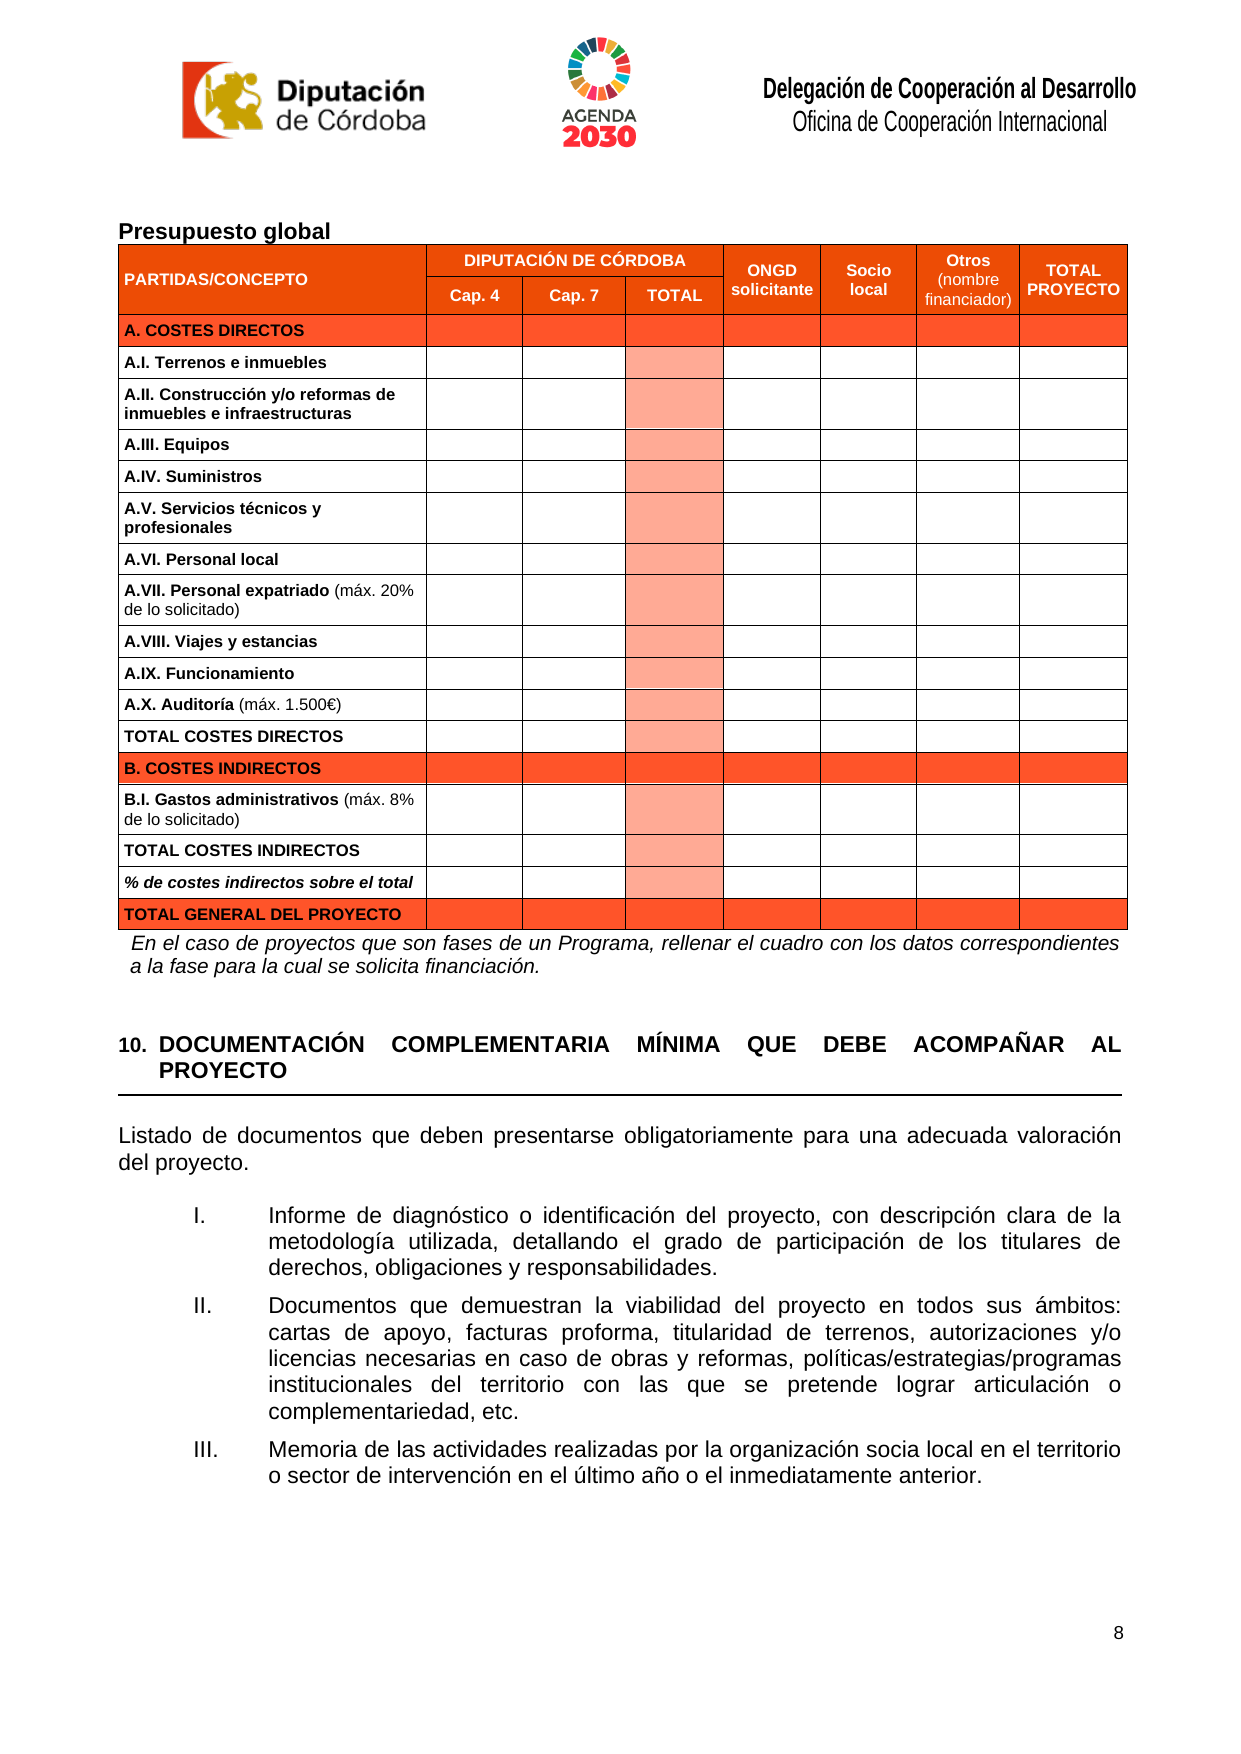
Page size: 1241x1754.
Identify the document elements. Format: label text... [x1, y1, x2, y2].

table_cell [1020, 575, 1127, 625]
picture [548, 22, 650, 158]
table_cell [427, 493, 522, 543]
table_cell [917, 721, 1019, 752]
table_cell [821, 753, 916, 783]
table_cell [626, 544, 723, 574]
table_cell Cap. 7 [523, 277, 625, 314]
table_cell [523, 315, 625, 346]
table_cell [917, 544, 1019, 574]
table_cell [626, 785, 723, 834]
table_cell [821, 835, 916, 866]
table_cell [523, 658, 625, 688]
table_cell [1020, 835, 1127, 866]
table_cell [917, 379, 1019, 428]
table_cell [1020, 430, 1127, 460]
picture [159, 55, 450, 147]
table_cell A.X. Auditoría (máx. 1.500€) [119, 690, 426, 720]
table_cell [917, 626, 1019, 657]
table_cell A.I. Terrenos e inmuebles [119, 347, 426, 378]
table_cell [724, 493, 820, 543]
table_cell [523, 430, 625, 460]
table_cell [724, 575, 820, 625]
table_cell A.VI. Personal local [119, 544, 426, 574]
table_cell [724, 658, 820, 688]
table_cell [626, 430, 723, 460]
table_cell [917, 430, 1019, 460]
table_cell [821, 544, 916, 574]
table_cell Cap. 4 [427, 277, 522, 314]
table_header PARTIDAS/CONCEPTO [119, 245, 426, 314]
table_cell [821, 379, 916, 428]
table_cell [427, 785, 522, 834]
table_cell [427, 753, 522, 783]
table_cell [917, 835, 1019, 866]
table_cell [724, 544, 820, 574]
table_cell [626, 690, 723, 720]
table_cell TOTAL COSTES DIRECTOS [119, 721, 426, 752]
table_cell B. COSTES INDIRECTOS [119, 753, 426, 783]
table_cell [821, 430, 916, 460]
table_cell [523, 379, 625, 428]
table_cell [523, 835, 625, 866]
table_cell A.VIII. Viajes y estancias [119, 626, 426, 657]
table_cell [523, 899, 625, 929]
table_cell [821, 626, 916, 657]
table_cell [523, 626, 625, 657]
table_cell [1020, 899, 1127, 929]
table_cell [821, 658, 916, 688]
table_cell [724, 347, 820, 378]
table_cell A.II. Construcción y/o reformas de inmuebles e infraestructuras [119, 379, 426, 428]
table_cell TOTAL COSTES INDIRECTOS [119, 835, 426, 866]
table_cell [1020, 658, 1127, 688]
table_cell [821, 493, 916, 543]
table_cell [427, 690, 522, 720]
table_cell [724, 461, 820, 492]
table_cell A.VII. Personal expatriado (máx. 20% de lo solicitado) [119, 575, 426, 625]
table_cell A.IV. Suministros [119, 461, 426, 492]
table_cell [523, 461, 625, 492]
table_cell [427, 544, 522, 574]
table_cell [427, 347, 522, 378]
table_cell [821, 690, 916, 720]
table_cell [427, 575, 522, 625]
table_cell [427, 379, 522, 428]
table_cell [626, 461, 723, 492]
table_cell [626, 753, 723, 783]
table_cell B.I. Gastos administrativos (máx. 8% de lo solicitado) [119, 785, 426, 834]
table_cell [626, 315, 723, 346]
list DOCUMENTACIÓN COMPLEMENTARIA MÍNIMA QUE DEBE ACOMPAÑAR AL PROYECTO [118, 1031, 1122, 1094]
table_cell A.IX. Funcionamiento [119, 658, 426, 688]
table_cell [427, 658, 522, 688]
table_cell A.V. Servicios técnicos y profesionales [119, 493, 426, 543]
table_cell [1020, 315, 1127, 346]
table_cell [523, 753, 625, 783]
table_cell [626, 347, 723, 378]
table_cell [724, 899, 820, 929]
list Informe de diagnóstico o identificación del proyecto, con descripción clara de la metodología utilizada, detallando el grado de participación de los titulares de derechos, obligaciones y responsabilidades. [193, 1202, 1122, 1281]
table_cell [626, 493, 723, 543]
table_cell [1020, 721, 1127, 752]
table_cell [724, 753, 820, 783]
table_cell TOTAL GENERAL DEL PROYECTO [119, 899, 426, 929]
table_cell [724, 315, 820, 346]
table_cell [917, 493, 1019, 543]
table_cell [523, 575, 625, 625]
table_cell [917, 867, 1019, 898]
table_cell [821, 347, 916, 378]
table_cell [523, 690, 625, 720]
table_cell [1020, 544, 1127, 574]
table_cell [724, 430, 820, 460]
text Presupuesto global [118, 218, 1122, 244]
table_cell [917, 347, 1019, 378]
table_header ONGD solicitante [724, 245, 820, 314]
table_cell [626, 575, 723, 625]
text Listado de documentos que deben presentarse obligatoriamente para una adecuada valoración del proyecto. [118, 1122, 1122, 1175]
table_cell [626, 867, 723, 898]
table_cell [917, 461, 1019, 492]
table_cell [821, 315, 916, 346]
table_cell [917, 658, 1019, 688]
table_cell [1020, 347, 1127, 378]
table_cell [724, 690, 820, 720]
table_cell [427, 835, 522, 866]
table_cell [523, 867, 625, 898]
table_cell [821, 867, 916, 898]
table_cell [523, 785, 625, 834]
table_cell % de costes indirectos sobre el total [119, 867, 426, 898]
table_cell [626, 835, 723, 866]
table_cell [626, 658, 723, 688]
table_cell [1020, 626, 1127, 657]
table_cell [917, 575, 1019, 625]
table_header Socio local [821, 245, 916, 314]
table_cell [427, 721, 522, 752]
table_cell [1020, 493, 1127, 543]
table_cell A. COSTES DIRECTOS [119, 315, 426, 346]
table_cell [724, 867, 820, 898]
table_cell [427, 867, 522, 898]
table_cell [821, 721, 916, 752]
table_cell [917, 785, 1019, 834]
list Documentos que demuestran la viabilidad del proyecto en todos sus ámbitos: cartas de apoyo, facturas proforma, titularidad de terrenos, autorizaciones y/o licencias necesarias en caso de obras y reformas, políticas/estrategias/programas institucionales del territorio con las que se pretende lograr articulación o complementariedad, etc. [193, 1292, 1122, 1424]
list Memoria de las actividades realizadas por la organización socia local en el territorio o sector de intervención en el último año o el inmediatamente anterior. [193, 1436, 1122, 1489]
table_cell [1020, 690, 1127, 720]
text En el caso de proyectos que son fases de un Programa, rellenar el cuadro con los datos correspondientes a la fase para la cual se solicita financiación. [118, 930, 1122, 978]
table_header TOTAL PROYECTO [1020, 245, 1127, 314]
table_cell [427, 461, 522, 492]
table_cell [724, 721, 820, 752]
table_cell [1020, 461, 1127, 492]
table_cell [724, 835, 820, 866]
table_cell [724, 785, 820, 834]
table_cell [724, 626, 820, 657]
table_cell [626, 626, 723, 657]
table_cell [523, 544, 625, 574]
table_cell [427, 315, 522, 346]
table_cell [917, 315, 1019, 346]
table_cell [626, 379, 723, 428]
table_cell [626, 721, 723, 752]
table_header Otros (nombre financiador) [917, 245, 1019, 314]
table_cell [427, 899, 522, 929]
table_cell [917, 753, 1019, 783]
table_cell A.III. Equipos [119, 430, 426, 460]
table_cell [1020, 753, 1127, 783]
table_header DIPUTACIÓN DE CÓRDOBA [427, 245, 723, 276]
table_cell [724, 379, 820, 428]
table_cell TOTAL [626, 277, 723, 314]
table_cell [523, 493, 625, 543]
table_cell [821, 461, 916, 492]
table_cell [523, 721, 625, 752]
table_cell [917, 899, 1019, 929]
table_cell [523, 347, 625, 378]
table_cell [626, 899, 723, 929]
table_cell [821, 575, 916, 625]
table_cell [917, 690, 1019, 720]
table_cell [821, 785, 916, 834]
table_cell [821, 899, 916, 929]
table_cell [1020, 867, 1127, 898]
table_cell [427, 430, 522, 460]
table_cell [427, 626, 522, 657]
table_cell [1020, 785, 1127, 834]
table_cell [1020, 379, 1127, 428]
